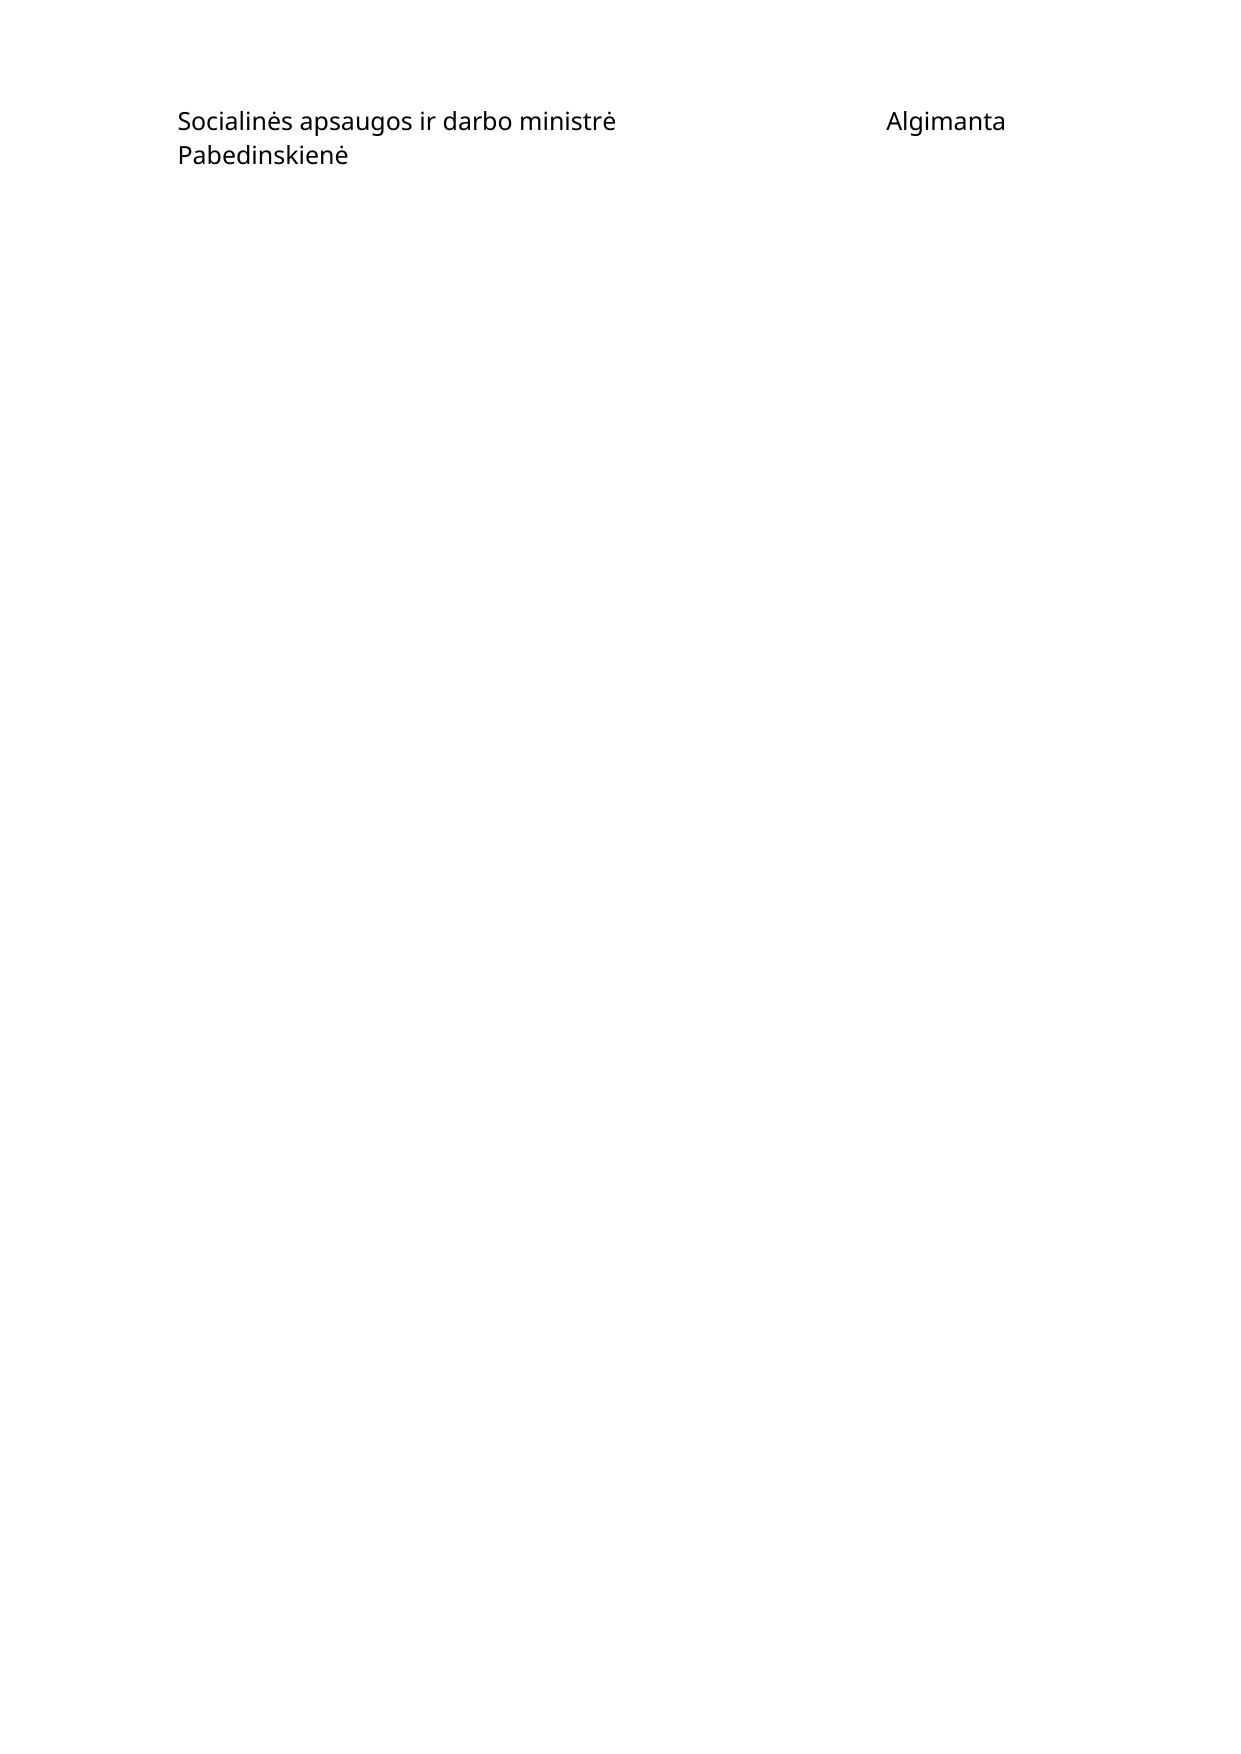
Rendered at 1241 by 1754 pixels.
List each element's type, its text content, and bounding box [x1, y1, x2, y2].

text Socialinės apsaugos ir darbo ministrė Algimanta Pabedinskienė [177, 104, 1181, 172]
